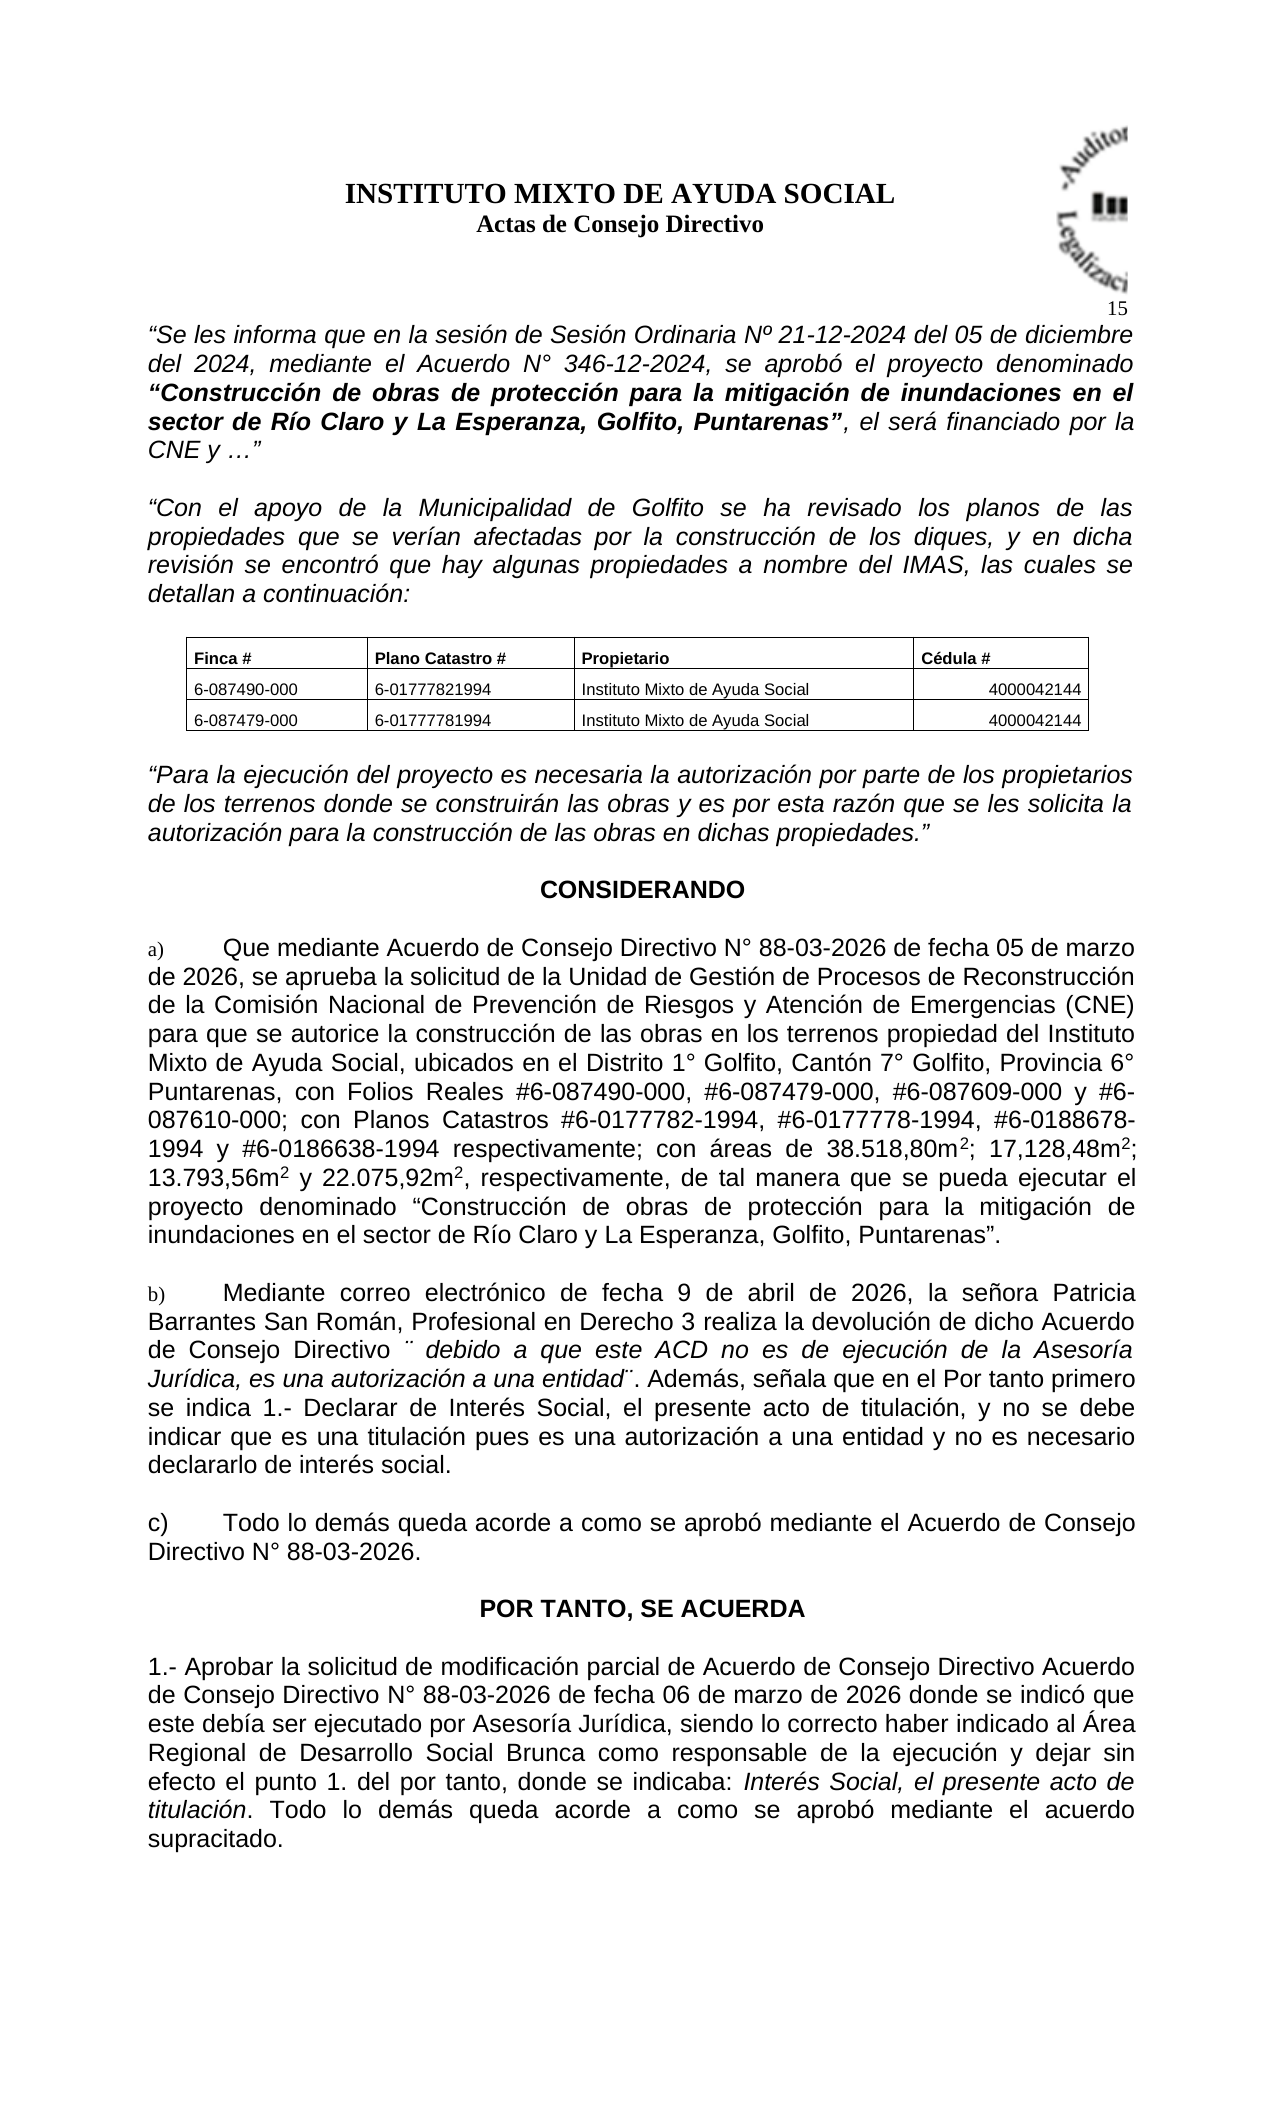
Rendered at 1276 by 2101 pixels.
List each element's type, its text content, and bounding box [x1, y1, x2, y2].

list Que mediante Acuerdo de Consejo Directivo N° 88-03-2026 de fecha 05 de marzo de 2026, se aprueba la solicitud de la Unidad de Gestión de Procesos de Reconstrucción de la Comisión Nacional de Prevención de Riesgos y Atención de Emergencias (CNE) para que se autorice la construcción de las obras en los terrenos propiedad del Instituto Mixto de Ayuda Social, ubicados en el Distrito 1° Golfito, Cantón 7° Golfito, Provincia 6° Puntarenas, con Folios Reales #6-087490-000, #6-087479-000, #6-087609-000 y #6-087610-000; con Planos Catastros #6-0177782-1994, #6-0177778-1994, #6-0188678-1994 y #6-0186638-1994 respectivamente; con áreas de 38.518,80m2; 17,128,48m2; 13.793,56m2 y 22.075,92m2, respectivamente, de tal manera que se pueda ejecutar el proyecto denominado “Construcción de obras de protección para la mitigación de inundaciones en el sector de Río Claro y La Esperanza, Golfito, Puntarenas”. [148, 933, 1137, 1249]
list Todo lo demás queda acorde a como se aprobó mediante el Acuerdo de Consejo Directivo N° 88-03-2026. [148, 1508, 1137, 1565]
table_header Propietario [575, 638, 913, 668]
table_cell 6-087490-000 [187, 669, 367, 699]
table_cell 4000042144 [914, 669, 1088, 699]
table_header Finca # [187, 638, 367, 668]
text “Para la ejecución del proyecto es necesaria la autorización por parte de los propietarios de los terrenos donde se construirán las obras y es por esta razón que se les solicita la autorización para la construcción de las obras en dichas propiedades.” [148, 760, 1137, 846]
table_header Cédula # [914, 638, 1088, 668]
table_cell 4000042144 [914, 700, 1088, 730]
text “Con el apoyo de la Municipalidad de Golfito se ha revisado los planos de las propiedades que se verían afectadas por la construcción de los diques, y en dicha revisión se encontró que hay algunas propiedades a nombre del IMAS, las cuales se detallan a continuación: [148, 493, 1137, 608]
table_cell 6-01777821994 [368, 669, 574, 699]
list Mediante correo electrónico de fecha 9 de abril de 2026, la señora Patricia Barrantes San Román, Profesional en Derecho 3 realiza la devolución de dicho Acuerdo de Consejo Directivo ¨ debido a que este ACD no es de ejecución de la Asesoría Jurídica, es una autorización a una entidad¨. Además, señala que en el Por tanto primero se indica 1.- Declarar de Interés Social, el presente acto de titulación, y no se debe indicar que es una titulación pues es una autorización a una entidad y no es necesario declararlo de interés social. [148, 1278, 1137, 1479]
table_header Plano Catastro # [368, 638, 574, 668]
table_cell 6-087479-000 [187, 700, 367, 730]
text 1.- Aprobar la solicitud de modificación parcial de Acuerdo de Consejo Directivo Acuerdo de Consejo Directivo N° 88-03-2026 de fecha 06 de marzo de 2026 donde se indicó que este debía ser ejecutado por Asesoría Jurídica, siendo lo correcto haber indicado al Área Regional de Desarrollo Social Brunca como responsable de la ejecución y dejar sin efecto el punto 1. del por tanto, donde se indicaba: Interés Social, el presente acto de titulación. Todo lo demás queda acorde a como se aprobó mediante el acuerdo supracitado. [148, 1651, 1137, 1853]
text CONSIDERANDO [148, 875, 1137, 904]
table_cell Instituto Mixto de Ayuda Social [575, 700, 913, 730]
list POR TANTO, SE ACUERDA [148, 1594, 1137, 1623]
table_cell Instituto Mixto de Ayuda Social [575, 669, 913, 699]
table_cell 6-01777781994 [368, 700, 574, 730]
text “Se les informa que en la sesión de Sesión Ordinaria Nº 21-12-2024 del 05 de diciembre del 2024, mediante el Acuerdo N° 346-12-2024, se aprobó el proyecto denominado “Construcción de obras de protección para la mitigación de inundaciones en el sector de Río Claro y La Esperanza, Golfito, Puntarenas”, el será financiado por la CNE y …” [148, 320, 1137, 464]
